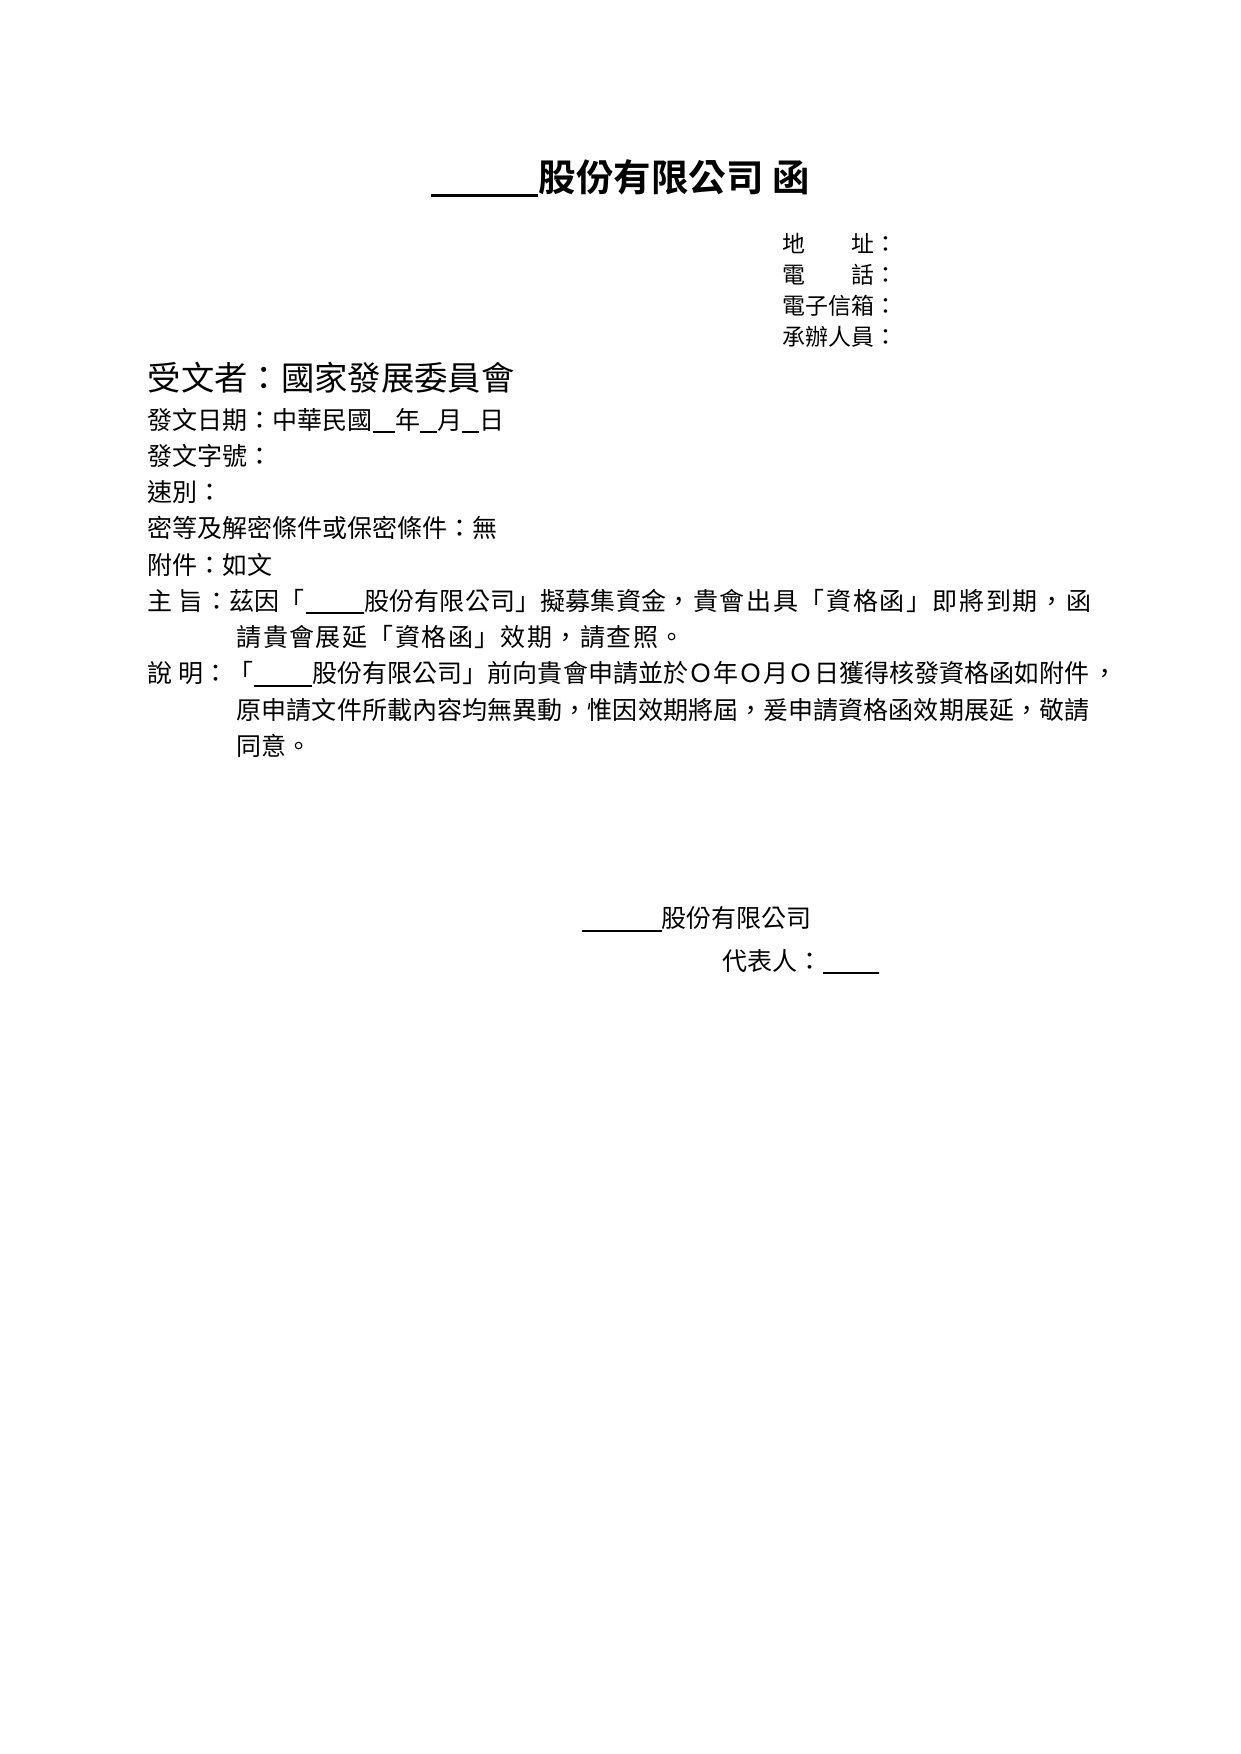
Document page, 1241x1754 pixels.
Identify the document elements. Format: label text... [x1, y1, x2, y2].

text 說 明：「 股份有限公司」前向貴會申請並於Ｏ年Ｏ月Ｏ日獲得核發資格函如附件，原申請文件所載內容均無異動，惟因效期將屆，爰申請資格函效期展延，敬請同意。 [148, 654, 1092, 763]
text 股份有限公司 [148, 899, 992, 935]
text 電 話： [783, 258, 1092, 289]
text 受文者：國家發展委員會 [148, 352, 1092, 400]
text 發文字號： [148, 436, 1092, 473]
text 主 旨：茲因「 股份有限公司」擬募集資金，貴會出具「資格函」即將到期，函請貴會展延「資格函」效期，請查照。 [148, 581, 1092, 654]
text 速別： [148, 473, 1092, 509]
text 附件：如文 [148, 545, 1092, 581]
text 發文日期：中華民國 年 月 日 [148, 400, 1092, 436]
text 地 址： [783, 227, 1092, 258]
text 代表人： [148, 941, 992, 978]
text 股份有限公司 函 [148, 148, 1092, 202]
text 承辦人員： [783, 321, 1092, 352]
text 密等及解密條件或保密條件：無 [148, 509, 1092, 545]
text 電子信箱： [783, 289, 1092, 321]
